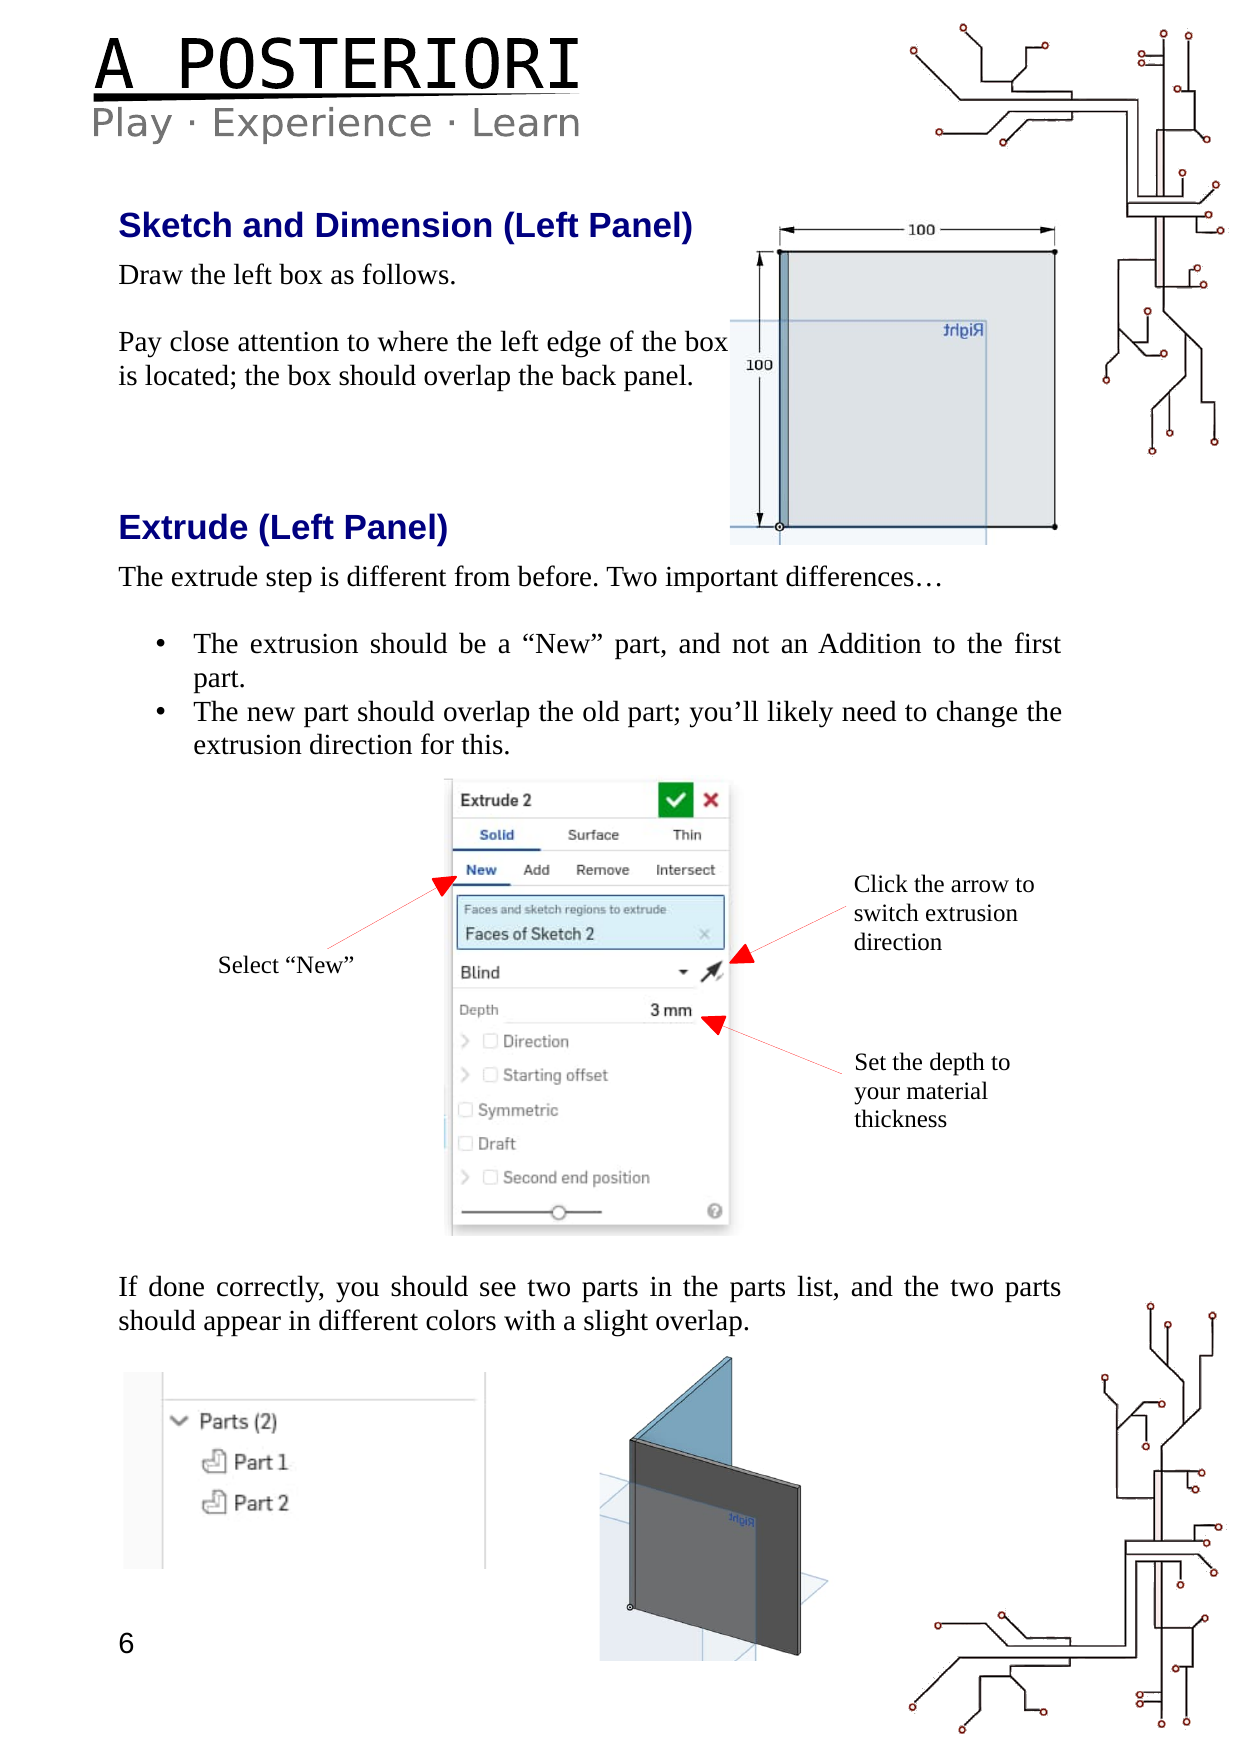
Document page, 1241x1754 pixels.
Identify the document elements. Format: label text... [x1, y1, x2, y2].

picture [443, 775, 750, 1236]
picture [890, 1279, 1228, 1739]
list The extrusion should be a “New” part, and not an Addition to the first part. [156, 627, 1063, 694]
picture [123, 1372, 530, 1569]
text Draw the left box as follows. [118, 257, 729, 291]
picture [599, 1350, 836, 1661]
subtitle Sketch and Dimension (Left Panel) [118, 205, 729, 245]
text The extrude step is different from before. Two important differences… [118, 559, 1063, 593]
picture [729, 18, 1230, 545]
text If done correctly, you should see two parts in the parts list, and the two parts should appear in different colors with a slight overlap. [118, 1269, 1063, 1337]
text Pay close attention to where the left edge of the box is located; the box should overlap the back panel. [118, 324, 729, 392]
subtitle Extrude (Left Panel) [118, 507, 1063, 547]
list The new part should overlap the old part; you’ll likely need to change the extrusion direction for this. [156, 694, 1063, 761]
